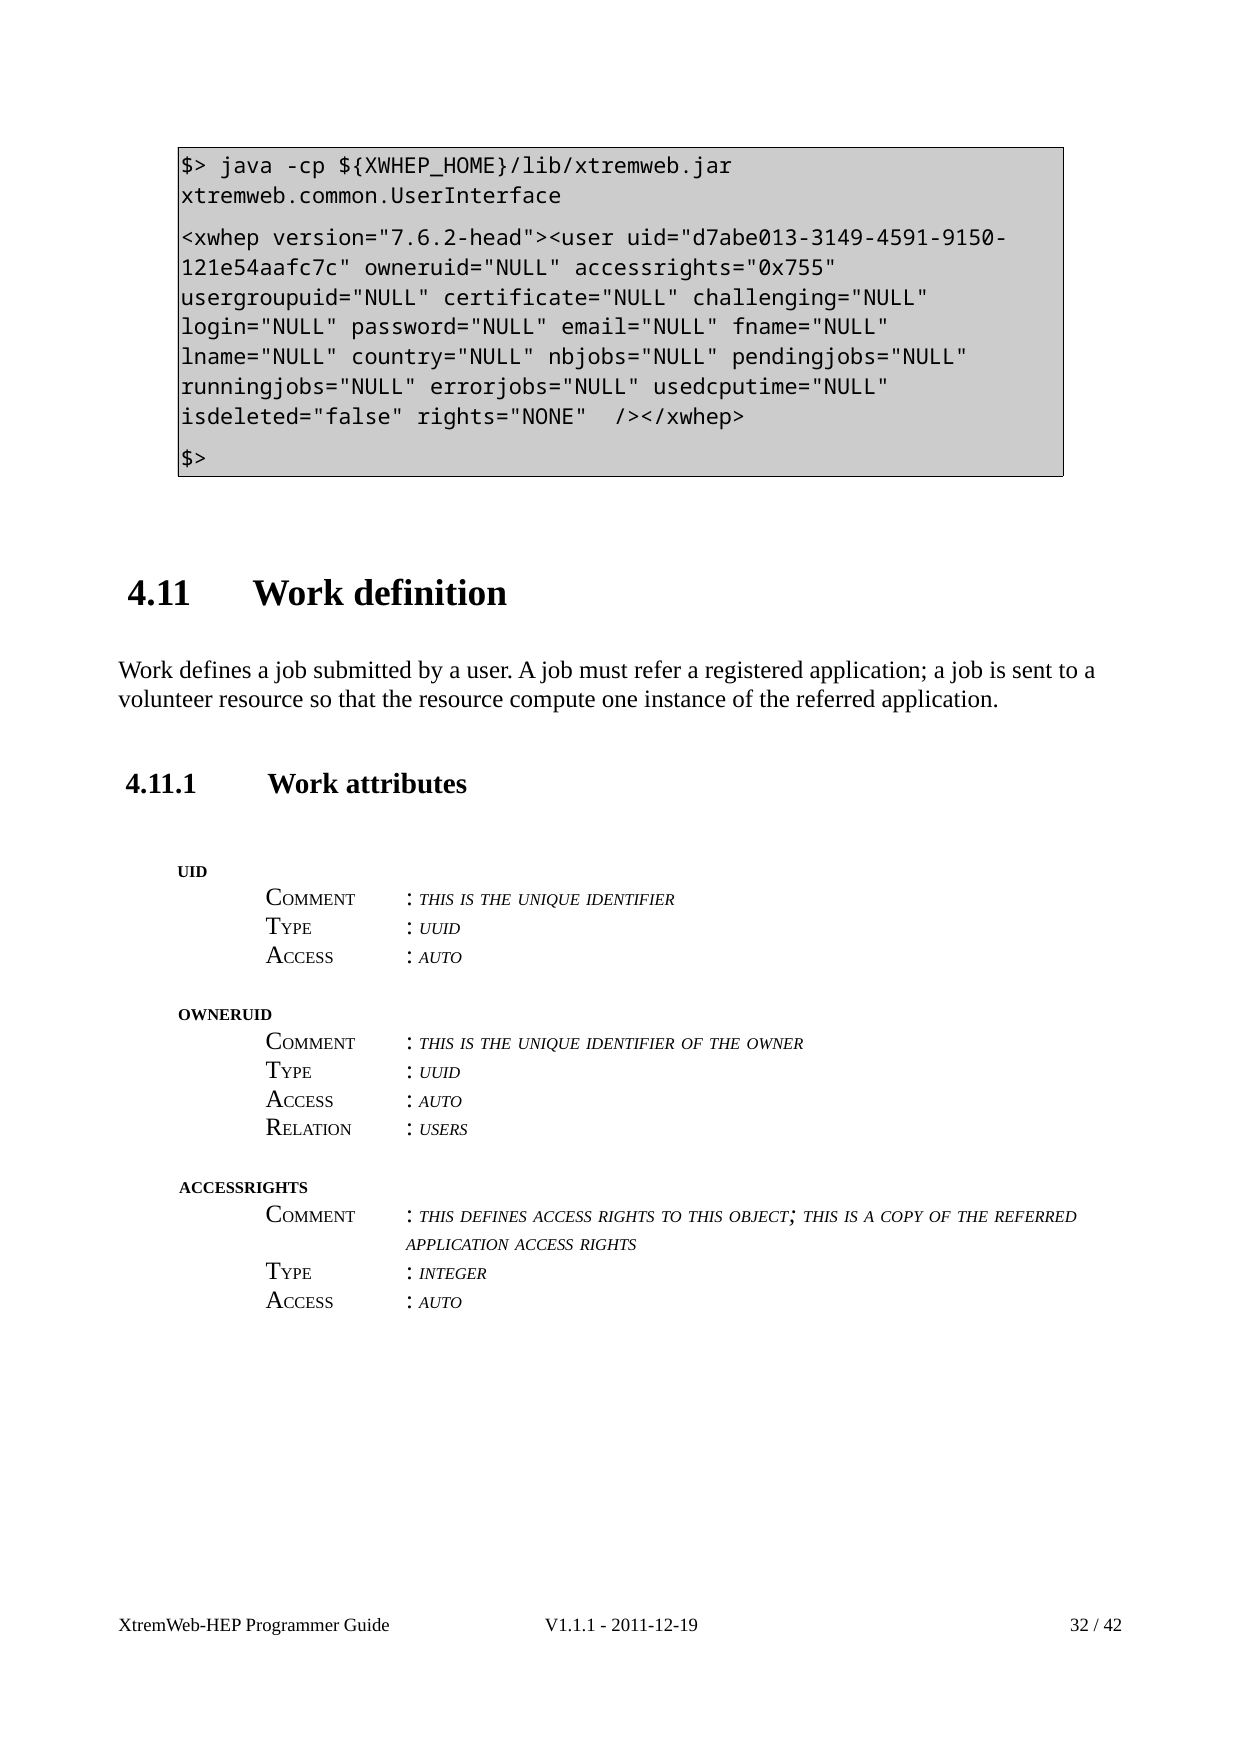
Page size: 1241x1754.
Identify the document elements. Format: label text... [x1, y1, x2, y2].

text Comment : this is the unique identifier [265, 882, 1122, 911]
text uid [118, 854, 1122, 882]
text accessrights [179, 1170, 1122, 1199]
text Type : integer [265, 1256, 1122, 1285]
text Type : uuid [265, 1055, 1122, 1084]
subtitle Work attributes [118, 766, 1122, 800]
text Comment : this is the unique identifier of the owner [265, 1026, 1122, 1055]
subtitle Work definition [118, 571, 1122, 614]
text Work defines a job submitted by a user. A job must refer a registered application; a job is sent to a volunteer resource so that the resource compute one instance of the referred application. [118, 655, 1122, 713]
text $> java -cp ${XWHEP_HOME}/lib/xtremweb.jar xtremweb.common.UserInterface [179, 148, 1063, 209]
text Comment : this defines access rights to this object; this is a copy of the referred application access rights [265, 1199, 1122, 1256]
text Access : auto [265, 1084, 1122, 1112]
text Access : auto [265, 1285, 1122, 1314]
text Access : auto [265, 940, 1122, 969]
text Type : uuid [265, 911, 1122, 940]
text Relation : users [265, 1112, 1122, 1141]
text $> [179, 440, 1063, 476]
text owneruid [178, 997, 1122, 1026]
text <xwhep version="7.6.2-head"><user uid="d7abe013-3149-4591-9150-121e54aafc7c" owneruid="NULL" accessrights="0x755" usergroupuid="NULL" certificate="NULL" challenging="NULL" login="NULL" password="NULL" email="NULL" fname="NULL" lname="NULL" country="NULL" nbjobs="NULL" pendingjobs="NULL" runningjobs="NULL" errorjobs="NULL" usedcputime="NULL" isdeleted="false" rights="NONE" /></xwhep> [179, 219, 1063, 431]
